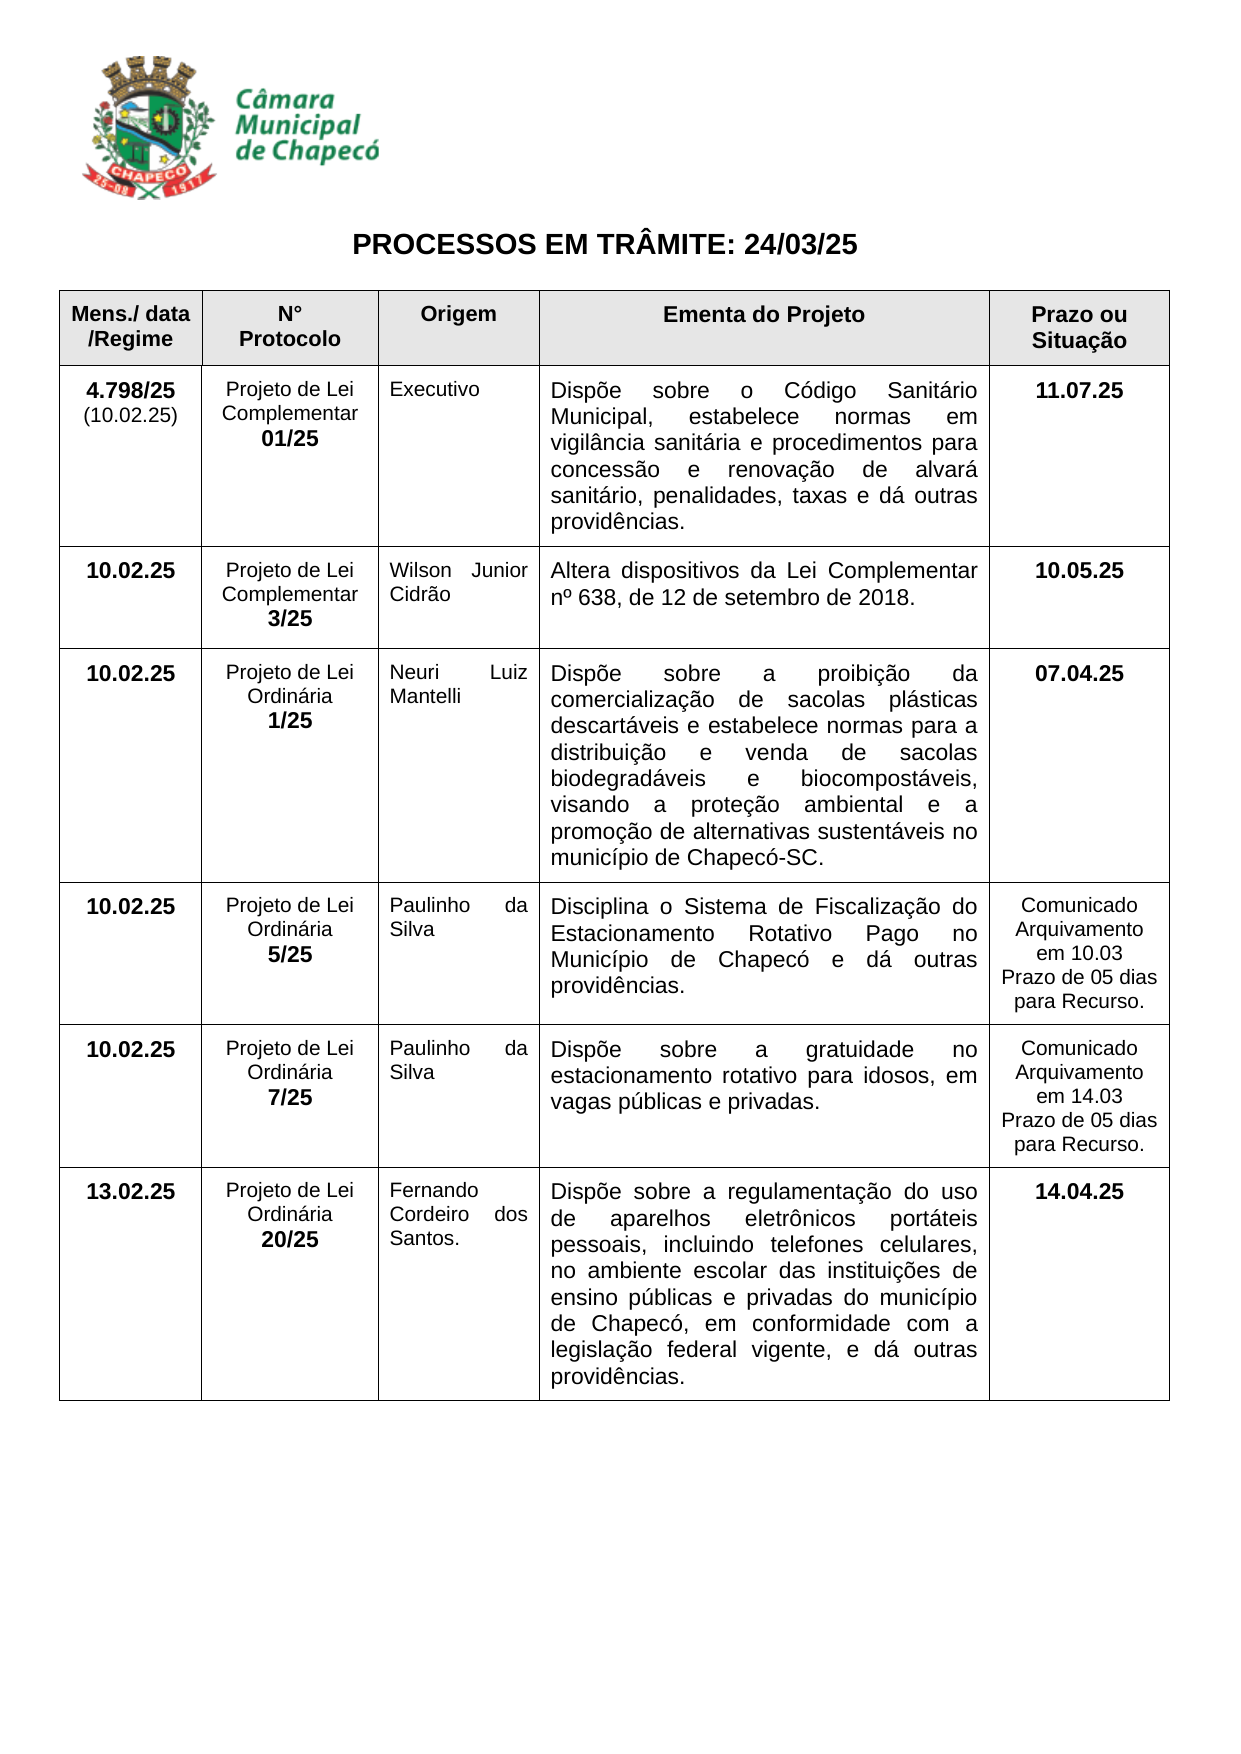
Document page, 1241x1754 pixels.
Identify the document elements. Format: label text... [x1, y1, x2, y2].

table_cell Projeto de Lei Complementar 01/25 [202, 366, 378, 546]
table_cell Projeto de Lei Ordinária 20/25 [202, 1168, 378, 1400]
table_cell Comunicado Arquivamento em 14.03 Prazo de 05 dias para Recurso. [990, 1025, 1169, 1167]
table_cell Executivo [379, 366, 539, 546]
table_cell 07.04.25 [990, 649, 1169, 882]
table_cell Fernando Cordeiro dos Santos. [379, 1168, 539, 1400]
table_header Ementa do Projeto [540, 291, 989, 365]
subtitle PROCESSOS EM TRÂMITE: 24/03/25 [65, 227, 1145, 261]
table_cell Projeto de Lei Complementar 3/25 [202, 547, 378, 648]
table_cell 11.07.25 [990, 366, 1169, 546]
table_header N° Protocolo [203, 291, 378, 365]
table_cell 10.02.25 [60, 649, 201, 882]
table_cell Dispõe sobre a regulamentação do uso de aparelhos eletrônicos portáteis pessoais, incluindo telefones celulares, no ambiente escolar das instituições de ensino públicas e privadas do município de Chapecó, em conformidade com a legislação federal vigente, e dá outras providências. [540, 1168, 989, 1400]
table_cell 4.798/25 (10.02.25) [60, 366, 201, 546]
table_header Mens./ data /Regime [60, 291, 202, 365]
table_cell Neuri Luiz Mantelli [379, 649, 539, 882]
table_cell 13.02.25 [60, 1168, 201, 1400]
table_cell 10.02.25 [60, 883, 201, 1024]
table_cell Wilson Junior Cidrão [379, 547, 539, 648]
table_header Prazo ou Situação [990, 291, 1169, 365]
table_cell Comunicado Arquivamento em 10.03 Prazo de 05 dias para Recurso. [990, 883, 1169, 1024]
table_cell Dispõe sobre o Código Sanitário Municipal, estabelece normas em vigilância sanitária e procedimentos para concessão e renovação de alvará sanitário, penalidades, taxas e dá outras providências. [540, 366, 989, 546]
table_cell 10.02.25 [60, 547, 201, 648]
table_cell Projeto de Lei Ordinária 5/25 [202, 883, 378, 1024]
table_cell 10.02.25 [60, 1025, 201, 1167]
table_cell Projeto de Lei Ordinária 7/25 [202, 1025, 378, 1167]
table_cell Dispõe sobre a proibição da comercialização de sacolas plásticas descartáveis e estabelece normas para a distribuição e venda de sacolas biodegradáveis e biocompostáveis, visando a proteção ambiental e a promoção de alternativas sustentáveis no município de Chapecó-SC. [540, 649, 989, 882]
table_header Origem [379, 291, 539, 365]
table_cell Paulinho da Silva [379, 1025, 539, 1167]
table_cell 14.04.25 [990, 1168, 1169, 1400]
table_cell Paulinho da Silva [379, 883, 539, 1024]
table_cell Disciplina o Sistema de Fiscalização do Estacionamento Rotativo Pago no Município de Chapecó e dá outras providências. [540, 883, 989, 1024]
table_cell Altera dispositivos da Lei Complementar nº 638, de 12 de setembro de 2018. [540, 547, 989, 648]
table_cell Dispõe sobre a gratuidade no estacionamento rotativo para idosos, em vagas públicas e privadas. [540, 1025, 989, 1167]
table_cell Projeto de Lei Ordinária 1/25 [202, 649, 378, 882]
picture [81, 56, 379, 200]
table_cell 10.05.25 [990, 547, 1169, 648]
